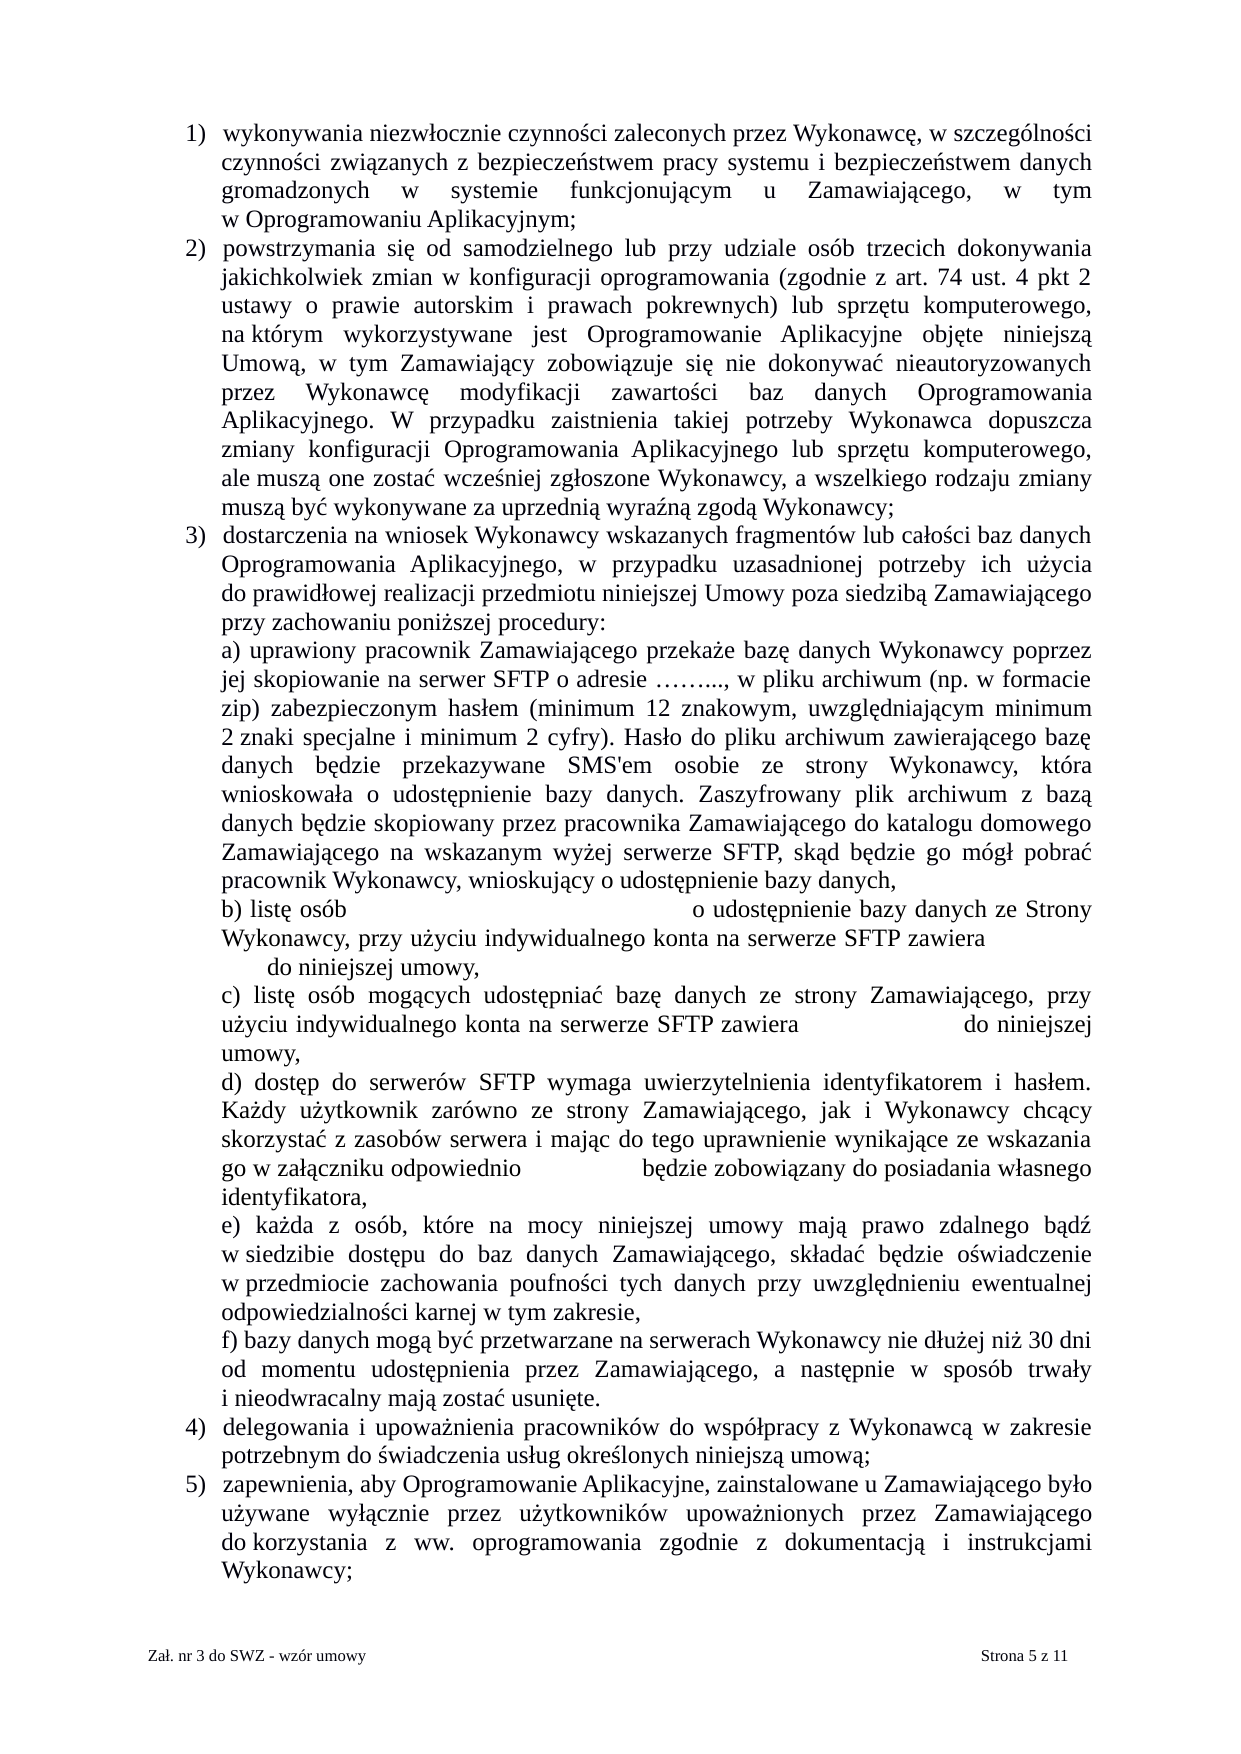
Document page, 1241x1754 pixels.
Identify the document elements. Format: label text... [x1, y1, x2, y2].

list e) każda z osób, które na mocy niniejszej umowy mają prawo zdalnego bądź w siedzibie dostępu do baz danych Zamawiającego, składać będzie oświadczenie w przedmiocie zachowania poufności tych danych przy uwzględnieniu ewentualnej odpowiedzialności karnej w tym zakresie, [185, 1211, 1093, 1326]
list d) dostęp do serwerów SFTP wymaga uwierzytelnienia identyfikatorem i hasłem. Każdy użytkownik zarówno ze strony Zamawiającego, jak i Wykonawcy chcący skorzystać z zasobów serwera i mając do tego uprawnienie wynikające ze wskazania go w załączniku odpowiednio nr 2 i nr 3, będzie zobowiązany do posiadania własnego identyfikatora, [185, 1067, 1093, 1211]
list powstrzymania się od samodzielnego lub przy udziale osób trzecich dokonywania jakichkolwiek zmian w konfiguracji oprogramowania (zgodnie z art. 74 ust. 4 pkt 2 ustawy o prawie autorskim i prawach pokrewnych) lub sprzętu komputerowego, na którym wykorzystywane jest Oprogramowanie Aplikacyjne objęte niniejszą Umową, w tym Zamawiający zobowiązuje się nie dokonywać nieautoryzowanych przez Wykonawcę modyfikacji zawartości baz danych Oprogramowania Aplikacyjnego. W przypadku zaistnienia takiej potrzeby Wykonawca dopuszcza zmiany konfiguracji Oprogramowania Aplikacyjnego lub sprzętu komputerowego, ale muszą one zostać wcześniej zgłoszone Wykonawcy, a wszelkiego rodzaju zmiany muszą być wykonywane za uprzednią wyraźną zgodą Wykonawcy; [185, 233, 1093, 521]
list c) listę osób mogących udostępniać bazę danych ze strony Zamawiającego, przy użyciu indywidualnego konta na serwerze SFTP zawiera Załącznik nr 3 do niniejszej umowy, [185, 981, 1093, 1067]
list f) bazy danych mogą być przetwarzane na serwerach Wykonawcy nie dłużej niż 30 dni od momentu udostępnienia przez Zamawiającego, a następnie w sposób trwały i nieodwracalny mają zostać usunięte. [185, 1326, 1093, 1412]
list dostarczenia na wniosek Wykonawcy wskazanych fragmentów lub całości baz danych Oprogramowania Aplikacyjnego, w przypadku uzasadnionej potrzeby ich użycia do prawidłowej realizacji przedmiotu niniejszej Umowy poza siedzibą Zamawiającego przy zachowaniu poniższej procedury: [185, 521, 1093, 636]
list b) listę osób uprawnionych do wnioskowania o udostępnienie bazy danych ze Strony Wykonawcy, przy użyciu indywidualnego konta na serwerze SFTP zawiera Załącznik nr 2 do niniejszej umowy, [185, 894, 1093, 981]
list wykonywania niezwłocznie czynności zaleconych przez Wykonawcę, w szczególności czynności związanych z bezpieczeństwem pracy systemu i bezpieczeństwem danych gromadzonych w systemie funkcjonującym u Zamawiającego, w tym w Oprogramowaniu Aplikacyjnym; [185, 118, 1093, 233]
list delegowania i upoważnienia pracowników do współpracy z Wykonawcą w zakresie potrzebnym do świadczenia usług określonych niniejszą umową; [185, 1412, 1093, 1469]
list zapewnienia, aby Oprogramowanie Aplikacyjne, zainstalowane u Zamawiającego było używane wyłącznie przez użytkowników upoważnionych przez Zamawiającego do korzystania z ww. oprogramowania zgodnie z dokumentacją i instrukcjami Wykonawcy; [185, 1469, 1093, 1584]
list a) uprawiony pracownik Zamawiającego przekaże bazę danych Wykonawcy poprzez jej skopiowanie na serwer SFTP o adresie ……..., w pliku archiwum (np. w formacie zip) zabezpieczonym hasłem (minimum 12 znakowym, uwzględniającym minimum 2 znaki specjalne i minimum 2 cyfry). Hasło do pliku archiwum zawierającego bazę danych będzie przekazywane SMS'em osobie ze strony Wykonawcy, która wnioskowała o udostępnienie bazy danych. Zaszyfrowany plik archiwum z bazą danych będzie skopiowany przez pracownika Zamawiającego do katalogu domowego Zamawiającego na wskazanym wyżej serwerze SFTP, skąd będzie go mógł pobrać pracownik Wykonawcy, wnioskujący o udostępnienie bazy danych, [185, 636, 1093, 894]
